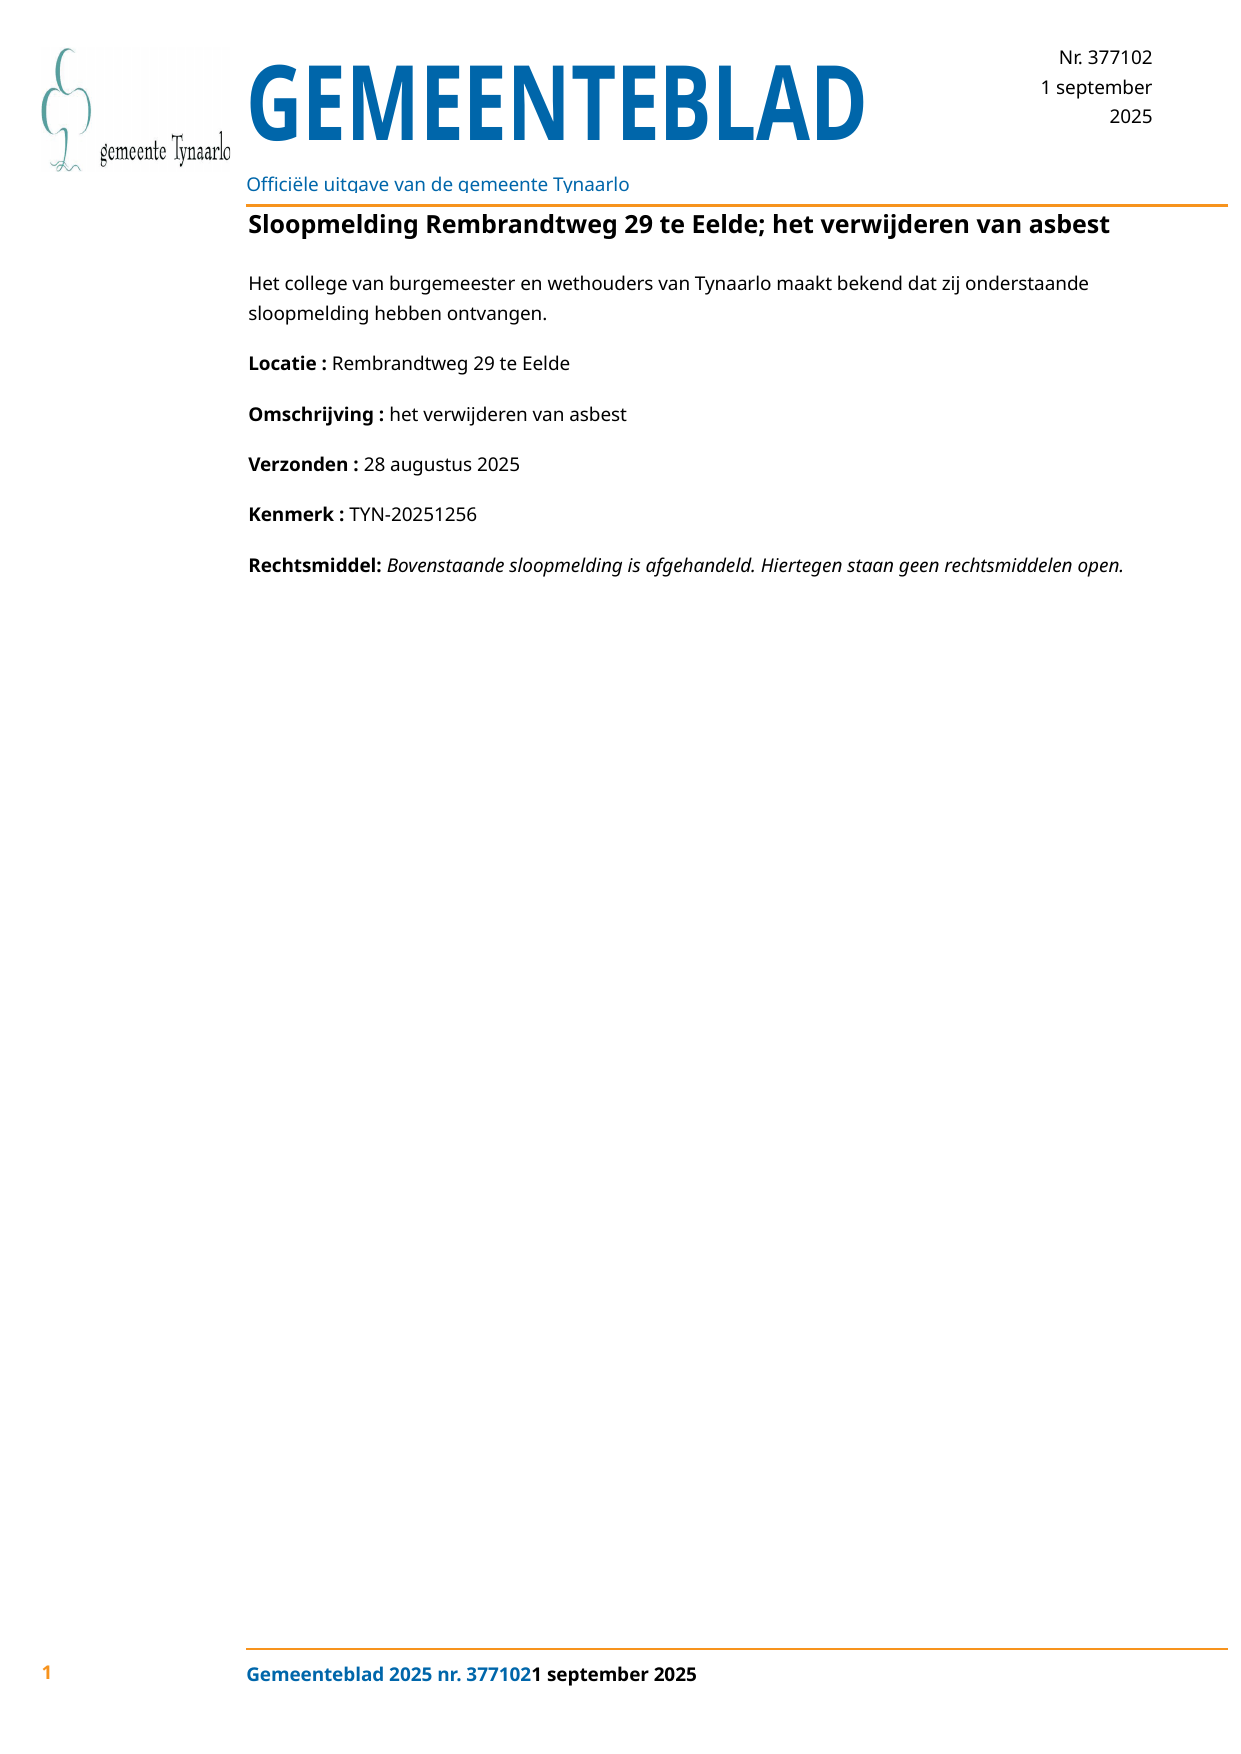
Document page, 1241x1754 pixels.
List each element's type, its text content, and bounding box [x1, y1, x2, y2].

text Rechtsmiddel: Bovenstaande sloopmelding is afgehandeld. Hiertegen staan geen rechtsmiddelen open. [248, 552, 1152, 578]
text Het college van burgemeester en wethouders van Tynaarlo maakt bekend dat zij onderstaande sloopmelding hebben ontvangen. [248, 270, 1152, 326]
text Locatie : Rembrandtweg 29 te Eelde [248, 350, 1152, 376]
text Verzonden : 28 augustus 2025 [248, 451, 1152, 477]
picture [41, 47, 231, 172]
text Sloopmelding Rembrandtweg 29 te Eelde; het verwijderen van asbest [248, 207, 1152, 241]
text Omschrijving : het verwijderen van asbest [248, 401, 1152, 426]
text Kenmerk : TYN-20251256 [248, 502, 1152, 527]
